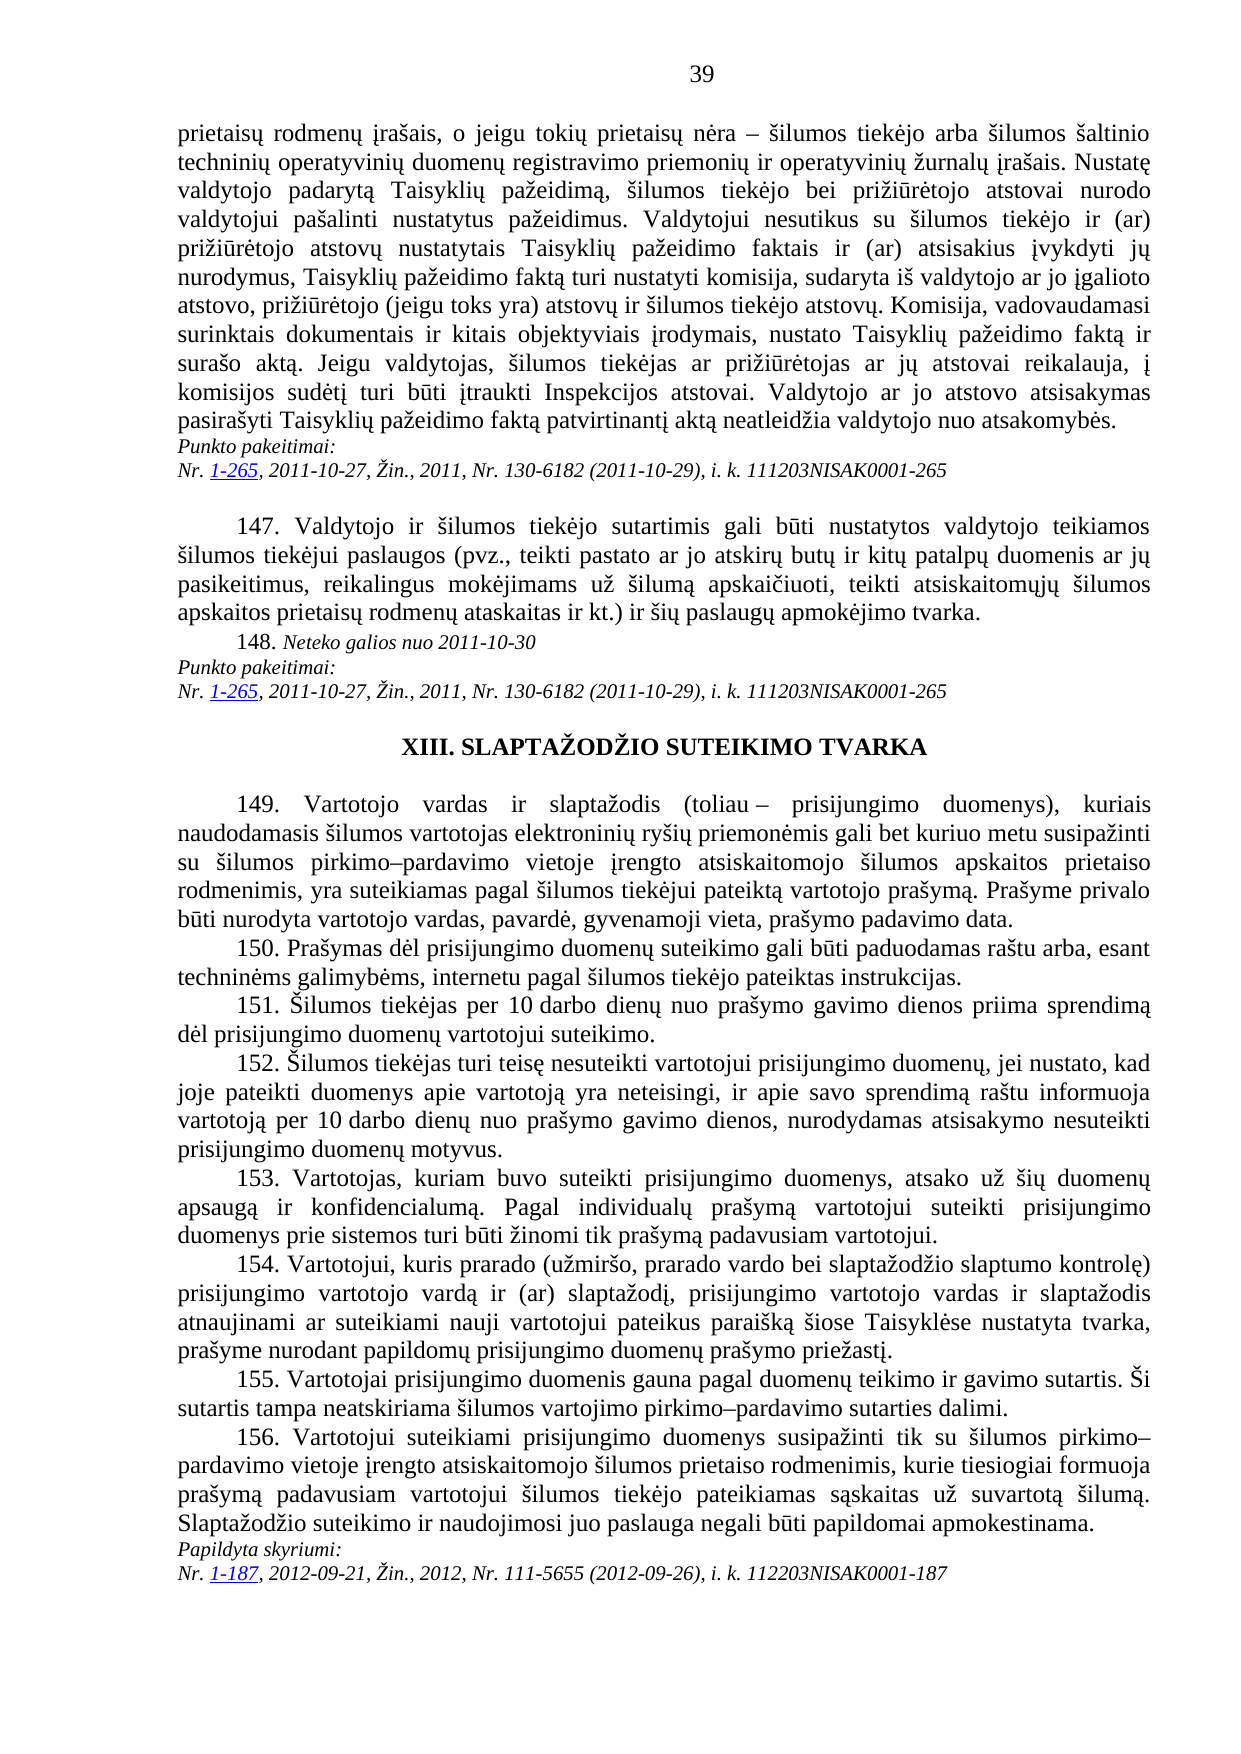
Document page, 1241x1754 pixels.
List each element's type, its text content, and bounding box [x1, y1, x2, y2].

text Punkto pakeitimai: [177, 655, 1152, 679]
text 156. Vartotojui suteikiami prisijungimo duomenys susipažinti tik su šilumos pirkimo–pardavimo vietoje įrengto atsiskaitomojo šilumos prietaiso rodmenimis, kurie tiesiogiai formuoja prašymą padavusiam vartotojui šilumos tiekėjo pateikiamas sąskaitas už suvartotą šilumą. Slaptažodžio suteikimo ir naudojimosi juo paslauga negali būti papildomai apmokestinama. [177, 1422, 1152, 1537]
text 150. Prašymas dėl prisijungimo duomenų suteikimo gali būti paduodamas raštu arba, esant techninėms galimybėms, internetu pagal šilumos tiekėjo pateiktas instrukcijas. [177, 933, 1152, 991]
text Nr. 1-187, 2012-09-21, Žin., 2012, Nr. 111-5655 (2012-09-26), i. k. 112203NISAK0001-187 [177, 1561, 1152, 1585]
text 154. Vartotojui, kuris prarado (užmiršo, prarado vardo bei slaptažodžio slaptumo kontrolę) prisijungimo vartotojo vardą ir (ar) slaptažodį, prisijungimo vartotojo vardas ir slaptažodis atnaujinami ar suteikiami nauji vartotojui pateikus paraišką šiose Taisyklėse nustatyta tvarka, prašyme nurodant papildomų prisijungimo duomenų prašymo priežastį. [177, 1249, 1152, 1364]
text 148. Neteko galios nuo 2011-10-30 [177, 626, 1152, 655]
text 151. Šilumos tiekėjas per 10 darbo dienų nuo prašymo gavimo dienos priima sprendimą dėl prisijungimo duomenų vartotojui suteikimo. [177, 991, 1152, 1048]
text 149. Vartotojo vardas ir slaptažodis (toliau – prisijungimo duomenys), kuriais naudodamasis šilumos vartotojas elektroninių ryšių priemonėmis gali bet kuriuo metu susipažinti su šilumos pirkimo–pardavimo vietoje įrengto atsiskaitomojo šilumos apskaitos prietaiso rodmenimis, yra suteikiamas pagal šilumos tiekėjui pateiktą vartotojo prašymą. Prašyme privalo būti nurodyta vartotojo vardas, pavardė, gyvenamoji vieta, prašymo padavimo data. [177, 789, 1152, 933]
text 153. Vartotojas, kuriam buvo suteikti prisijungimo duomenys, atsako už šių duomenų apsaugą ir konfidencialumą. Pagal individualų prašymą vartotojui suteikti prisijungimo duomenys prie sistemos turi būti žinomi tik prašymą padavusiam vartotojui. [177, 1163, 1152, 1249]
text Nr. 1-265, 2011-10-27, Žin., 2011, Nr. 130-6182 (2011-10-29), i. k. 111203NISAK0001-265 [177, 458, 1152, 482]
text prietaisų rodmenų įrašais, o jeigu tokių prietaisų nėra – šilumos tiekėjo arba šilumos šaltinio techninių operatyvinių duomenų registravimo priemonių ir operatyvinių žurnalų įrašais. Nustatę valdytojo padarytą Taisyklių pažeidimą, šilumos tiekėjo bei prižiūrėtojo atstovai nurodo valdytojui pašalinti nustatytus pažeidimus. Valdytojui nesutikus su šilumos tiekėjo ir (ar) prižiūrėtojo atstovų nustatytais Taisyklių pažeidimo faktais ir (ar) atsisakius įvykdyti jų nurodymus, Taisyklių pažeidimo faktą turi nustatyti komisija, sudaryta iš valdytojo ar jo įgalioto atstovo, prižiūrėtojo (jeigu toks yra) atstovų ir šilumos tiekėjo atstovų. Komisija, vadovaudamasi surinktais dokumentais ir kitais objektyviais įrodymais, nustato Taisyklių pažeidimo faktą ir surašo aktą. Jeigu valdytojas, šilumos tiekėjas ar prižiūrėtojas ar jų atstovai reikalauja, į komisijos sudėtį turi būti įtraukti Inspekcijos atstovai. Valdytojo ar jo atstovo atsisakymas pasirašyti Taisyklių pažeidimo faktą patvirtinantį aktą neatleidžia valdytojo nuo atsakomybės. [177, 118, 1152, 434]
text Nr. 1-265, 2011-10-27, Žin., 2011, Nr. 130-6182 (2011-10-29), i. k. 111203NISAK0001-265 [177, 679, 1152, 703]
text XIII. SLAPTAŽODŽIO SUTEIKIMO TVARKA [177, 732, 1152, 761]
text Punkto pakeitimai: [177, 434, 1152, 458]
text Papildyta skyriumi: [177, 1537, 1152, 1561]
text 155. Vartotojai prisijungimo duomenis gauna pagal duomenų teikimo ir gavimo sutartis. Ši sutartis tampa neatskiriama šilumos vartojimo pirkimo–pardavimo sutarties dalimi. [177, 1364, 1152, 1422]
text 147. Valdytojo ir šilumos tiekėjo sutartimis gali būti nustatytos valdytojo teikiamos šilumos tiekėjui paslaugos (pvz., teikti pastato ar jo atskirų butų ir kitų patalpų duomenis ar jų pasikeitimus, reikalingus mokėjimams už šilumą apskaičiuoti, teikti atsiskaitomųjų šilumos apskaitos prietaisų rodmenų ataskaitas ir kt.) ir šių paslaugų apmokėjimo tvarka. [177, 511, 1152, 626]
text 152. Šilumos tiekėjas turi teisę nesuteikti vartotojui prisijungimo duomenų, jei nustato, kad joje pateikti duomenys apie vartotoją yra neteisingi, ir apie savo sprendimą raštu informuoja vartotoją per 10 darbo dienų nuo prašymo gavimo dienos, nurodydamas atsisakymo nesuteikti prisijungimo duomenų motyvus. [177, 1048, 1152, 1163]
